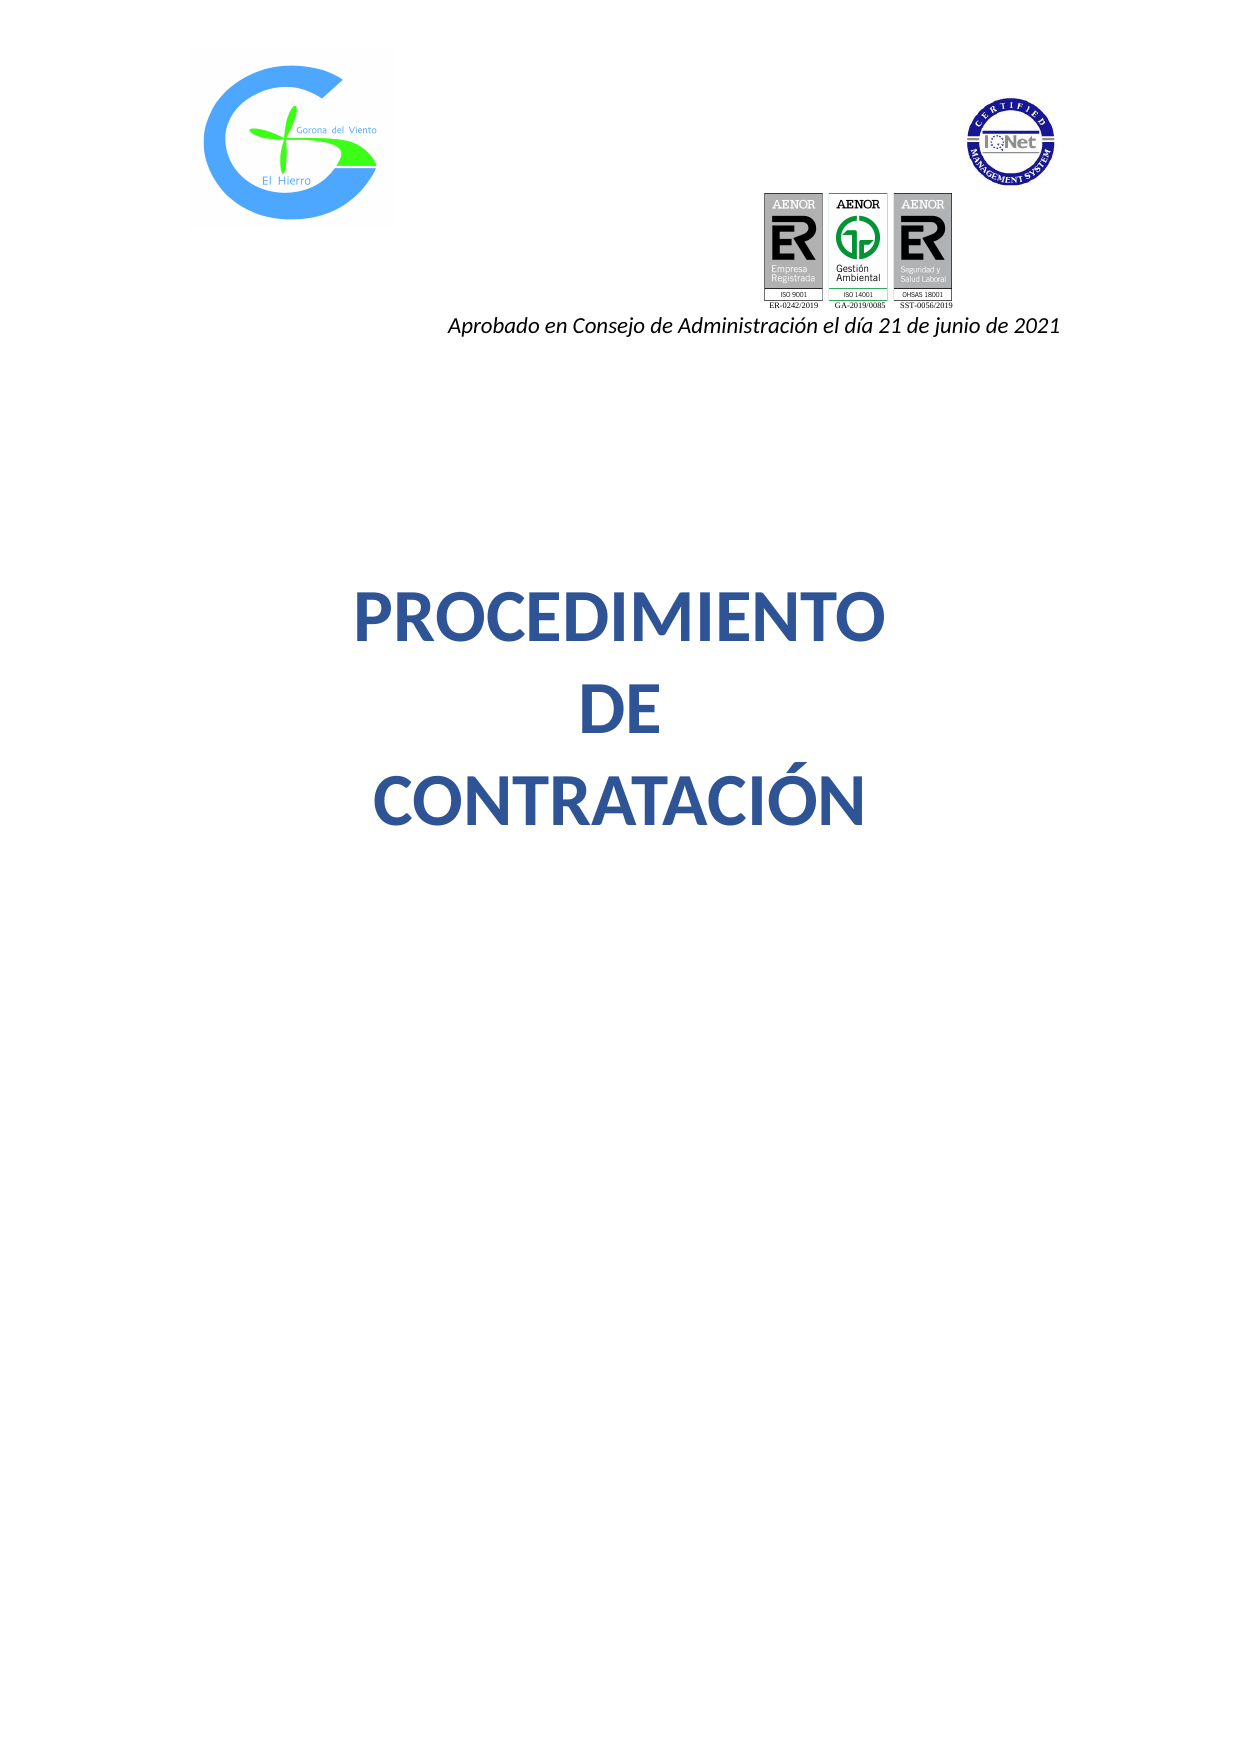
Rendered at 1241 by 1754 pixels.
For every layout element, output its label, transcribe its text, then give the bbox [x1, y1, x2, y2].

text PROCEDIMIENTO [177, 569, 1063, 661]
text CONTRATACIÓN [177, 752, 1063, 844]
text DE [177, 661, 1063, 752]
